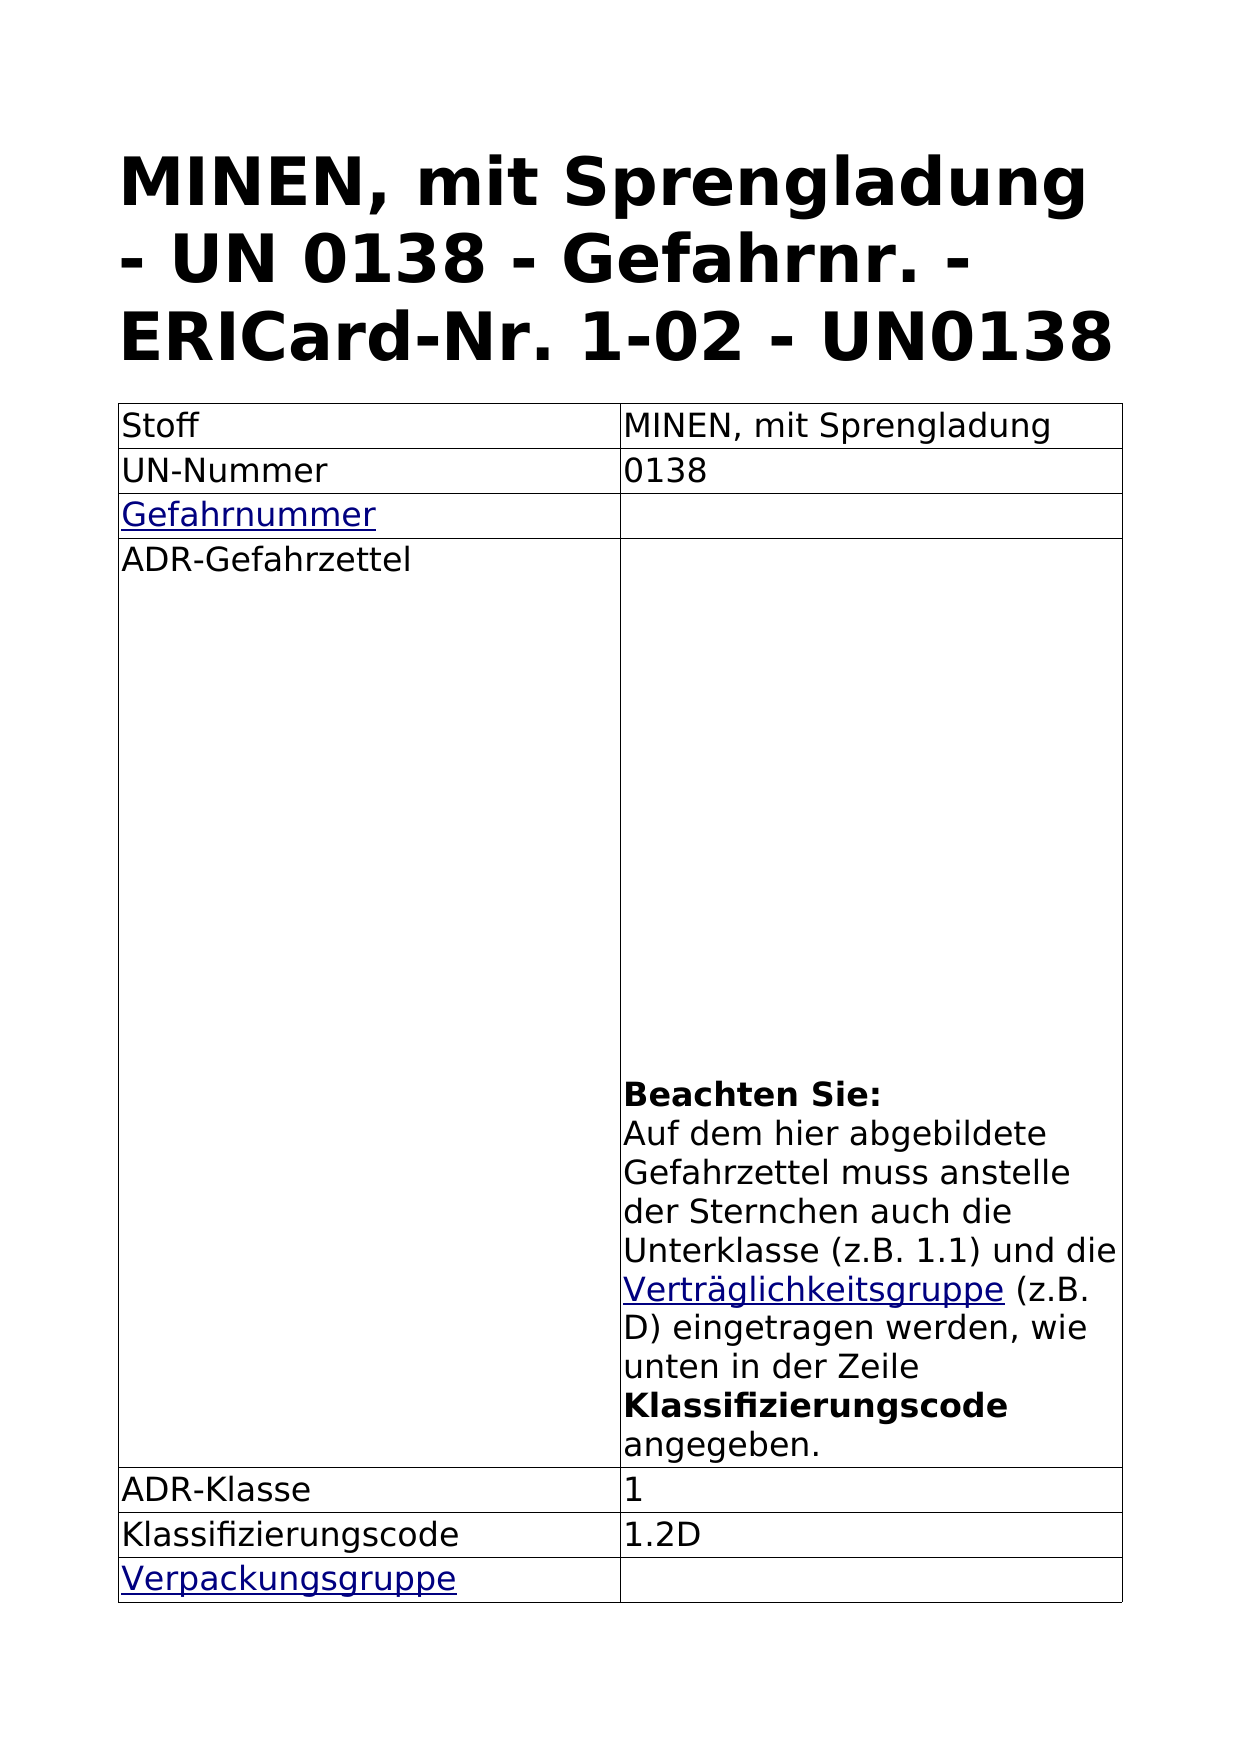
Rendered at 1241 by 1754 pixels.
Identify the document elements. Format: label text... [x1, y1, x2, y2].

table_cell [621, 1558, 1122, 1602]
table_cell 0138 [621, 449, 1122, 493]
table_cell ADR-Gefahrzettel [119, 539, 620, 1467]
table_cell ADR-Klasse [119, 1468, 620, 1512]
table_cell Klassifizierungscode [119, 1513, 620, 1557]
table_cell 1 [621, 1468, 1122, 1512]
table_cell 1.2D [621, 1513, 1122, 1557]
table_cell Gefahrnummer [119, 494, 620, 538]
table_cell [621, 494, 1122, 538]
subtitle MINEN, mit Sprengladung - UN 0138 - Gefahrnr. - ERICard-Nr. 1-02 - UN0138 [118, 143, 1122, 376]
table_cell Beachten Sie: Auf dem hier abgebildete Gefahrzettel muss anstelle der Sternchen auch die Unterklasse (z.B. 1.1) und die Verträglichkeitsgruppe (z.B. D) eingetragen werden, wie unten in der Zeile Klassifizierungscode angegeben. [621, 539, 1122, 1467]
table_cell UN-Nummer [119, 449, 620, 493]
table_cell Verpackungsgruppe [119, 1558, 620, 1602]
table_header Stoff [119, 404, 620, 448]
table_header MINEN, mit Sprengladung [621, 404, 1122, 448]
